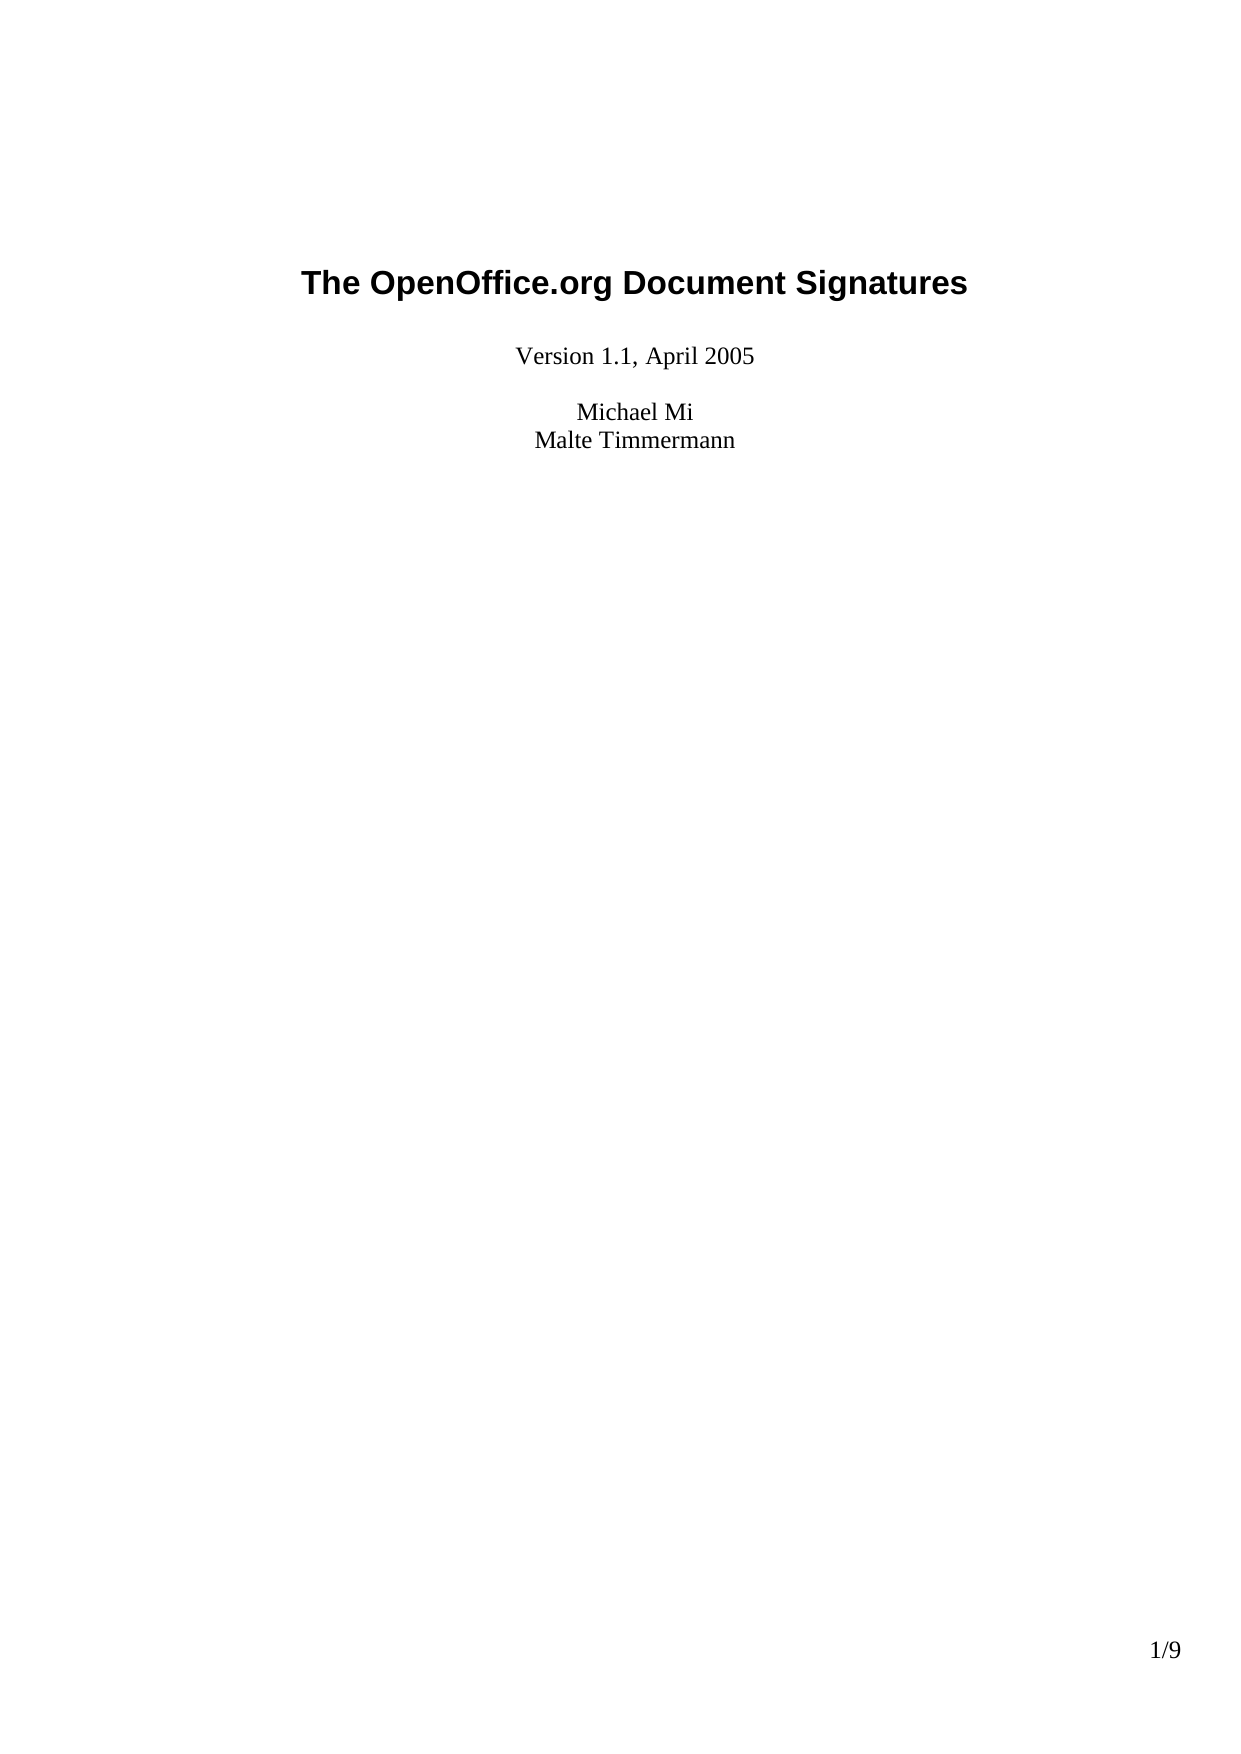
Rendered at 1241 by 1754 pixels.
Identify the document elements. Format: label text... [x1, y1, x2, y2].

title The OpenOffice.org Document Signatures [88, 263, 1181, 301]
text Version 1.1, April 2005 [88, 342, 1181, 369]
text Michael Mi [88, 398, 1181, 426]
text Malte Timmermann [88, 426, 1181, 454]
